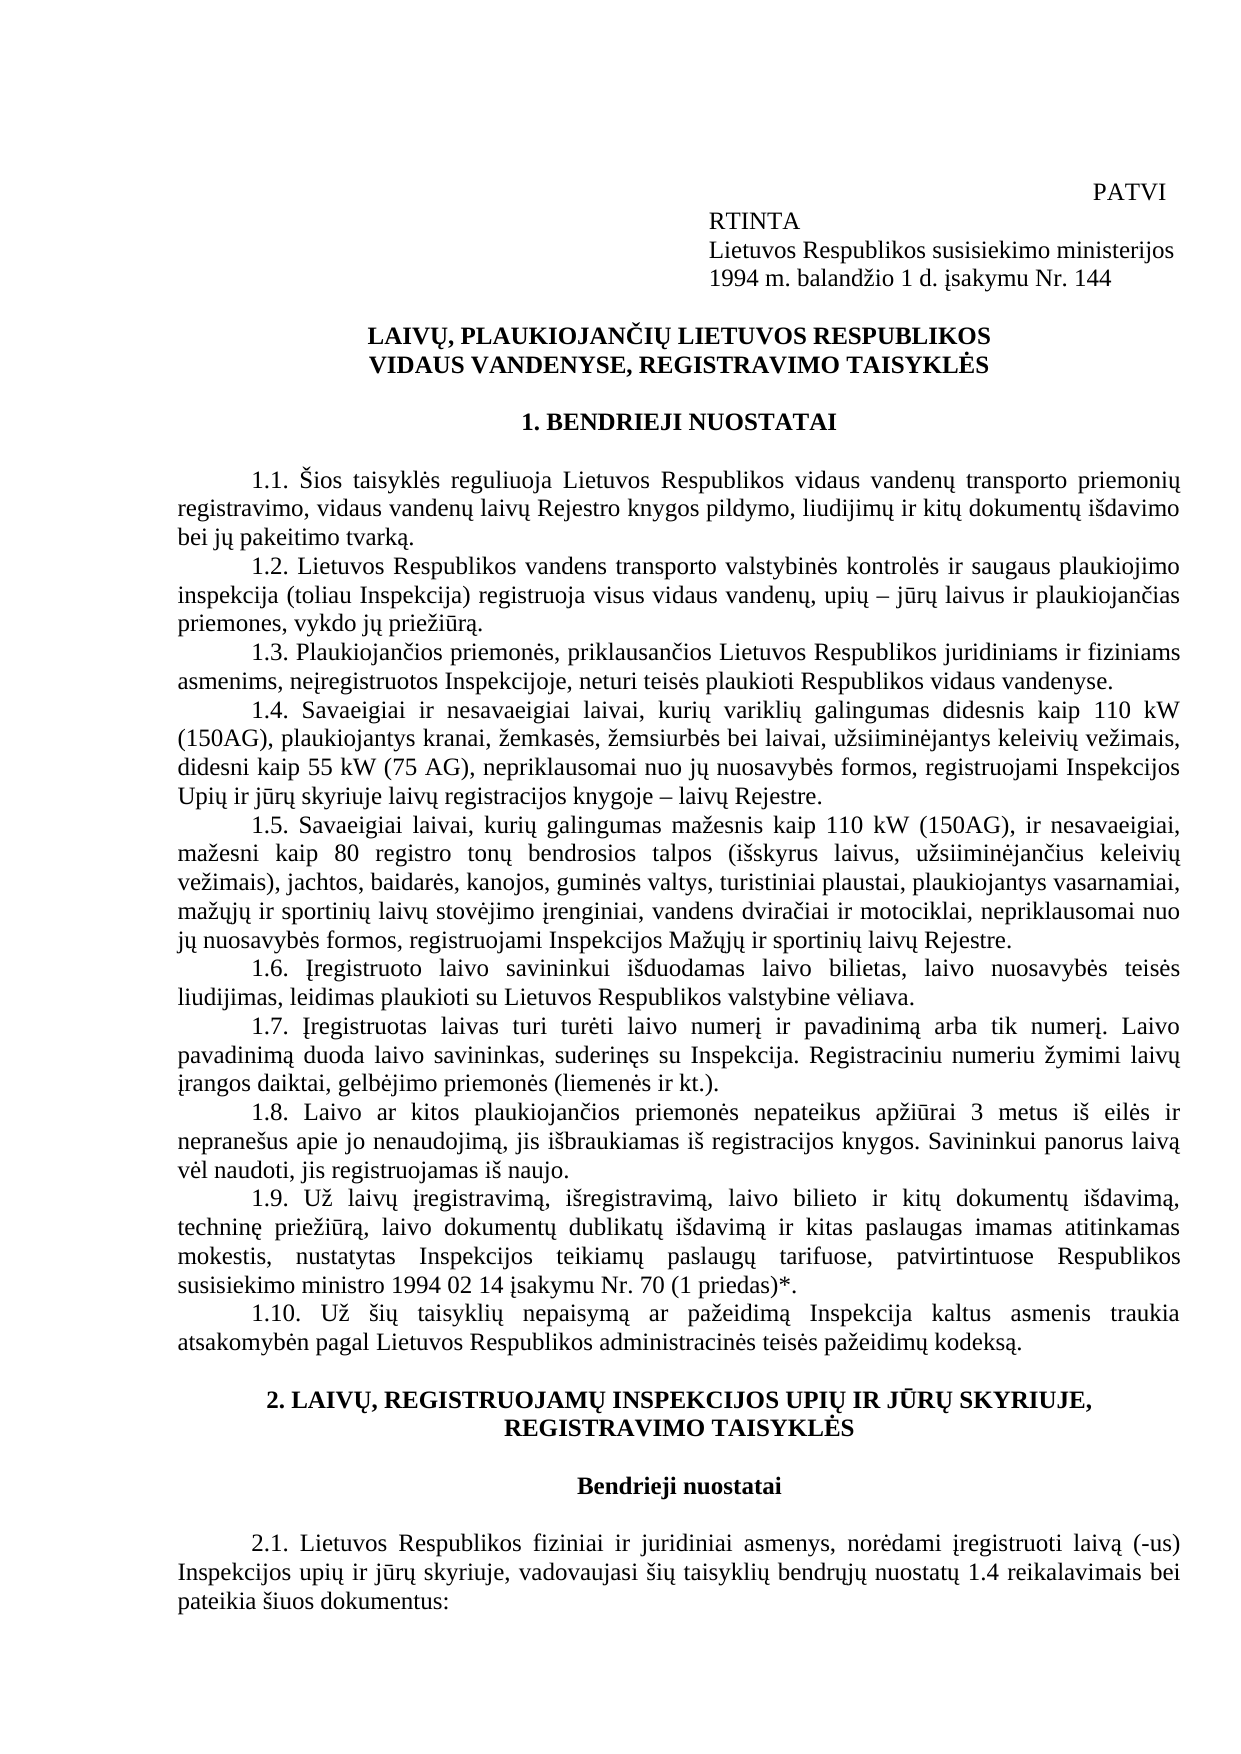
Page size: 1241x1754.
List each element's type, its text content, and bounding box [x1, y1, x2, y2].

text 1994 m. balandžio 1 d. įsakymu Nr. 144 [177, 263, 1181, 292]
text 1.8. Laivo ar kitos plaukiojančios priemonės nepateikus apžiūrai 3 metus iš eilės ir nepranešus apie jo nenaudojimą, jis išbraukiamas iš registracijos knygos. Savininkui panorus laivą vėl naudoti, jis registruojamas iš naujo. [177, 1097, 1181, 1183]
text VIDAUS VANDENYSE, REGISTRAVIMO TAISYKLĖS [177, 350, 1181, 378]
text 2. LAIVŲ, REGISTRUOJAMŲ INSPEKCIJOS UPIŲ IR JŪRŲ SKYRIUJE, REGISTRAVIMO TAISYKLĖS [177, 1385, 1181, 1442]
text 1.1. Šios taisyklės reguliuoja Lietuvos Respublikos vidaus vandenų transporto priemonių registravimo, vidaus vandenų laivų Rejestro knygos pildymo, liudijimų ir kitų dokumentų išdavimo bei jų pakeitimo tvarką. [177, 465, 1181, 551]
text 2.1. Lietuvos Respublikos fiziniai ir juridiniai asmenys, norėdami įregistruoti laivą (-us) Inspekcijos upių ir jūrų skyriuje, vadovaujasi šių taisyklių bendrųjų nuostatų 1.4 reikalavimais bei pateikia šiuos dokumentus: [177, 1528, 1181, 1615]
text 1.2. Lietuvos Respublikos vandens transporto valstybinės kontrolės ir saugaus plaukiojimo inspekcija (toliau Inspekcija) registruoja visus vidaus vandenų, upių – jūrų laivus ir plaukiojančias priemones, vykdo jų priežiūrą. [177, 551, 1181, 637]
text 1.9. Už laivų įregistravimą, išregistravimą, laivo bilieto ir kitų dokumentų išdavimą, techninę priežiūrą, laivo dokumentų dublikatų išdavimą ir kitas paslaugas imamas atitinkamas mokestis, nustatytas Inspekcijos teikiamų paslaugų tarifuose, patvirtintuose Respublikos susisiekimo ministro 1994 02 14 įsakymu Nr. 70 (1 priedas)*. [177, 1183, 1181, 1298]
text 1.7. Įregistruotas laivas turi turėti laivo numerį ir pavadinimą arba tik numerį. Laivo pavadinimą duoda laivo savininkas, suderinęs su Inspekcija. Registraciniu numeriu žymimi laivų įrangos daiktai, gelbėjimo priemonės (liemenės ir kt.). [177, 1011, 1181, 1097]
text 1.10. Už šių taisyklių nepaisymą ar pažeidimą Inspekcija kaltus asmenis traukia atsakomybėn pagal Lietuvos Respublikos administracinės teisės pažeidimų kodeksą. [177, 1298, 1181, 1356]
text 1.3. Plaukiojančios priemonės, priklausančios Lietuvos Respublikos juridiniams ir fiziniams asmenims, neįregistruotos Inspekcijoje, neturi teisės plaukioti Respublikos vidaus vandenyse. [177, 637, 1181, 695]
text 1.4. Savaeigiai ir nesavaeigiai laivai, kurių variklių galingumas didesnis kaip 110 kW (150AG), plaukiojantys kranai, žemkasės, žemsiurbės bei laivai, užsiiminėjantys keleivių vežimais, didesni kaip 55 kW (75 AG), nepriklausomai nuo jų nuosavybės formos, registruojami Inspekcijos Upių ir jūrų skyriuje laivų registracijos knygoje – laivų Rejestre. [177, 695, 1181, 810]
text Bendrieji nuostatai [177, 1471, 1181, 1500]
text Lietuvos Respublikos susisiekimo ministerijos [177, 235, 1181, 263]
text PATVIRTINTA [709, 177, 1181, 235]
text 1. BENDRIEJI NUOSTATAI [177, 407, 1181, 436]
text LAIVŲ, PLAUKIOJANČIŲ LIETUVOS RESPUBLIKOS [177, 321, 1181, 350]
text 1.6. Įregistruoto laivo savininkui išduodamas laivo bilietas, laivo nuosavybės teisės liudijimas, leidimas plaukioti su Lietuvos Respublikos valstybine vėliava. [177, 953, 1181, 1011]
text 1.5. Savaeigiai laivai, kurių galingumas mažesnis kaip 110 kW (150AG), ir nesavaeigiai, mažesni kaip 80 registro tonų bendrosios talpos (išskyrus laivus, užsiiminėjančius keleivių vežimais), jachtos, baidarės, kanojos, guminės valtys, turistiniai plaustai, plaukiojantys vasarnamiai, mažųjų ir sportinių laivų stovėjimo įrenginiai, vandens dviračiai ir motociklai, nepriklausomai nuo jų nuosavybės formos, registruojami Inspekcijos Mažųjų ir sportinių laivų Rejestre. [177, 810, 1181, 953]
